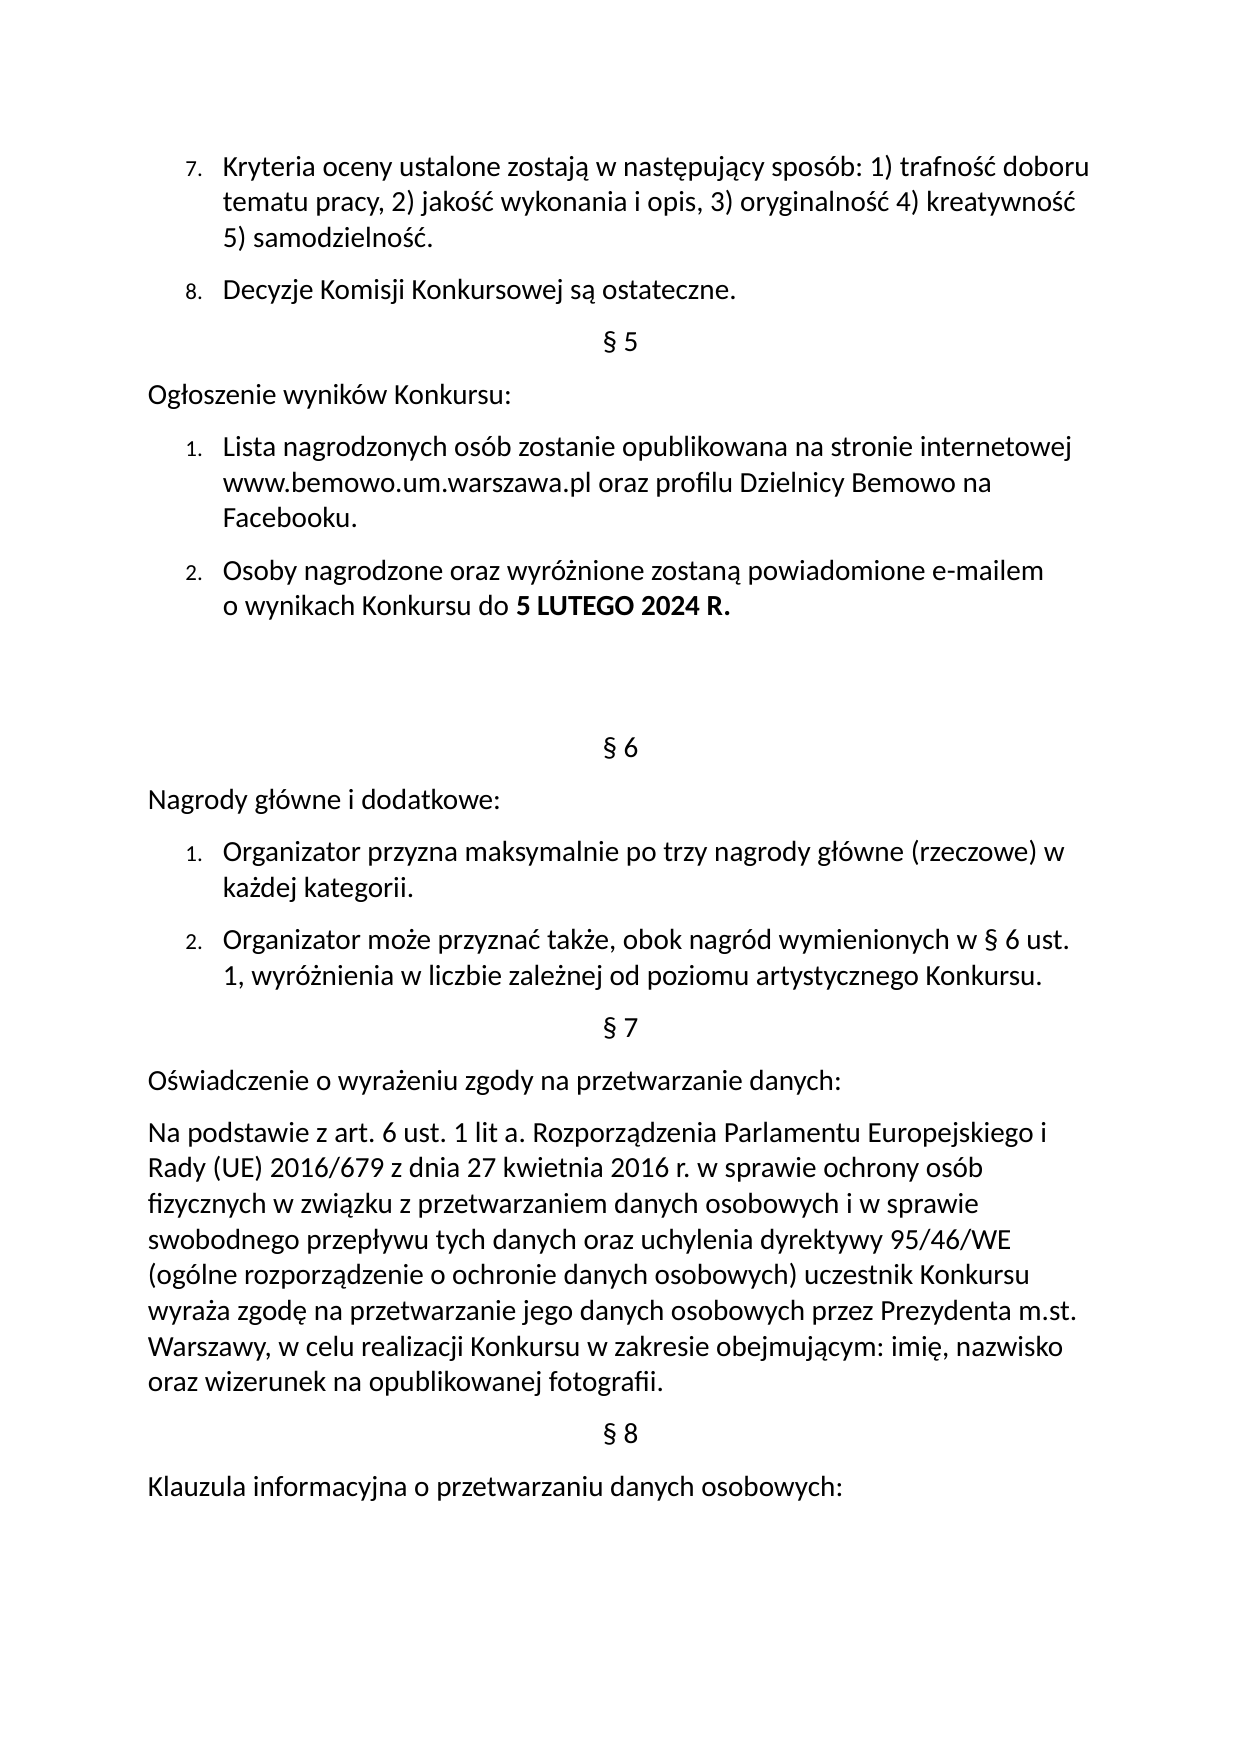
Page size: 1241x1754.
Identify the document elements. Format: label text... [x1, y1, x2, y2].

text § 7 [148, 1009, 1093, 1045]
list Kryteria oceny ustalone zostają w następujący sposób: 1) trafność doboru tematu pracy, 2) jakość wykonania i opis, 3) oryginalność 4) kreatywność 5) samodzielność. [185, 148, 1093, 254]
text § 8 [148, 1416, 1093, 1451]
list Organizator może przyznać także, obok nagród wymienionych w § 6 ust. 1, wyróżnienia w liczbie zależnej od poziomu artystycznego Konkursu. [185, 921, 1093, 993]
text § 5 [148, 323, 1093, 359]
text Oświadczenie o wyrażeniu zgody na przetwarzanie danych: [148, 1062, 1093, 1097]
list Lista nagrodzonych osób zostanie opublikowana na stronie internetowej www.bemowo.um.warszawa.pl oraz profilu Dzielnicy Bemowo na Facebooku. [185, 428, 1093, 535]
text Na podstawie z art. 6 ust. 1 lit a. Rozporządzenia Parlamentu Europejskiego i Rady (UE) 2016/679 z dnia 27 kwietnia 2016 r. w sprawie ochrony osób fizycznych w związku z przetwarzaniem danych osobowych i w sprawie swobodnego przepływu tych danych oraz uchylenia dyrektywy 95/46/WE (ogólne rozporządzenie o ochronie danych osobowych) uczestnik Konkursu wyraża zgodę na przetwarzanie jego danych osobowych przez Prezydenta m.st. Warszawy, w celu realizacji Konkursu w zakresie obejmującym: imię, nazwisko oraz wizerunek na opublikowanej fotografii. [148, 1114, 1093, 1399]
text Ogłoszenie wyników Konkursu: [148, 376, 1093, 411]
text Nagrody główne i dodatkowe: [148, 781, 1093, 817]
list Decyzje Komisji Konkursowej są ostateczne. [185, 271, 1093, 307]
list Osoby nagrodzone oraz wyróżnione zostaną powiadomione e-mailem o wynikach Konkursu do 5 LUTEGO 2024 R. [185, 552, 1093, 623]
text § 6 [148, 729, 1093, 764]
text Klauzula informacyjna o przetwarzaniu danych osobowych: [148, 1468, 1093, 1503]
list Organizator przyzna maksymalnie po trzy nagrody główne (rzeczowe) w każdej kategorii. [185, 833, 1093, 905]
